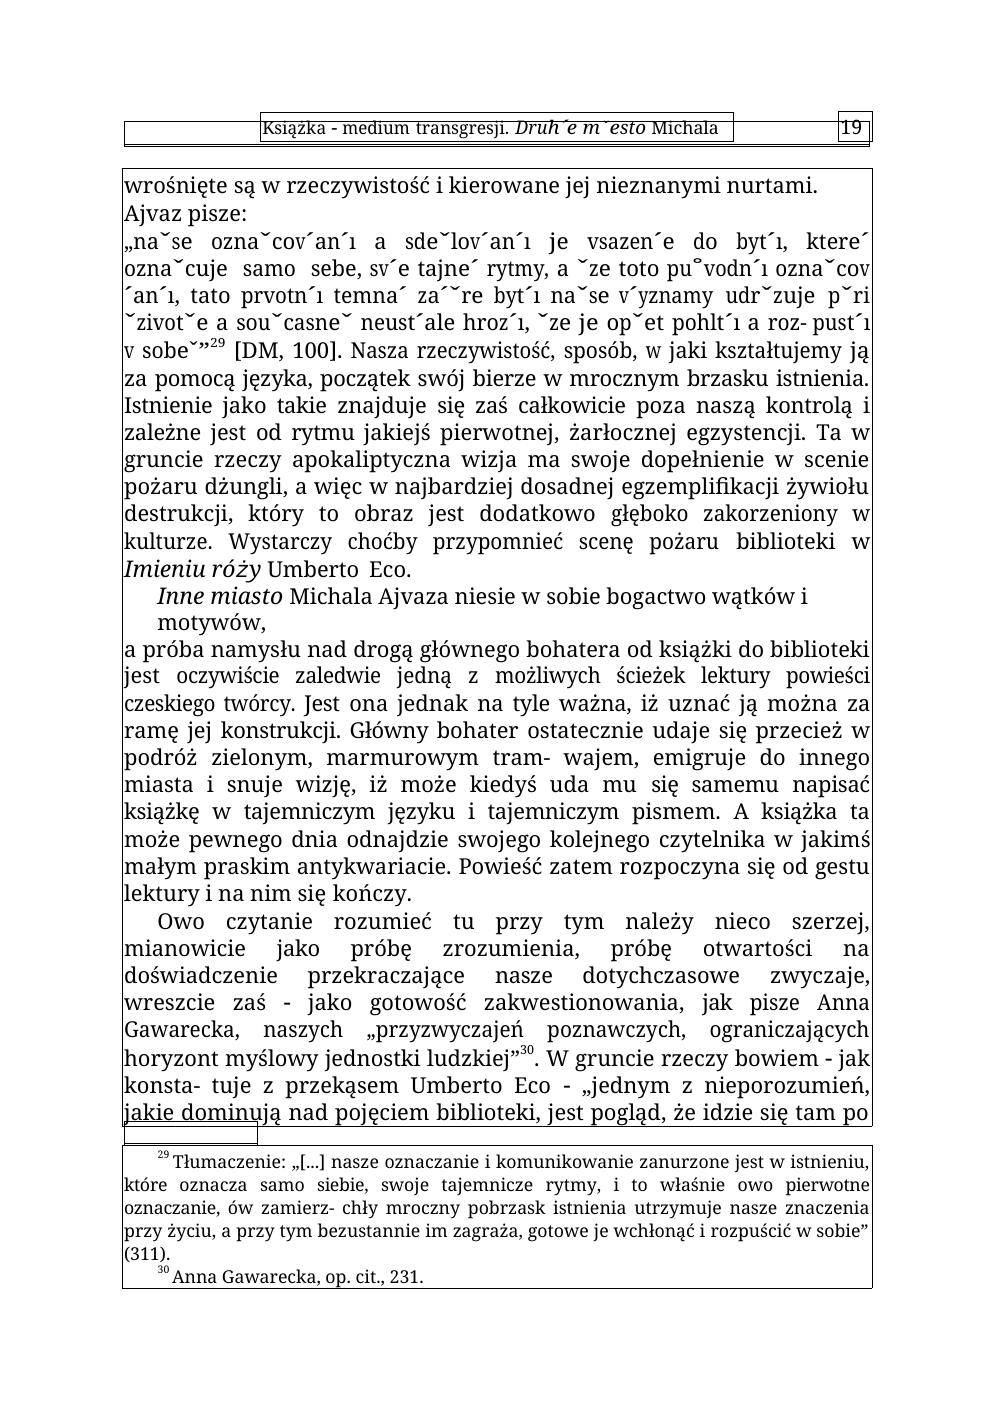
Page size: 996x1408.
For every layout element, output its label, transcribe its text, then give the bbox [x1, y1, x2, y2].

text a próba namysłu nad drogą głównego bohatera od książki do biblioteki jest oczywiście zaledwie jedną z możliwych ścieżek lektury powieści czeskiego twórcy. Jest ona jednak na tyle ważna, iż uznać ją można za ramę jej konstrukcji. Główny bohater ostatecznie udaje się przecież w podróż zielonym, marmurowym tram- wajem, emigruje do innego miasta i snuje wizję, iż może kiedyś uda mu się samemu napisać książkę w tajemniczym języku i tajemniczym pismem. A książka ta może pewnego dnia odnajdzie swojego kolejnego czytelnika w jakimś małym praskim antykwariacie. Powieść zatem rozpoczyna się od gestu lektury i na nim się kończy. [124, 636, 870, 908]
text Owo czytanie rozumieć tu przy tym należy nieco szerzej, mianowicie jako próbę zrozumienia, próbę otwartości na doświadczenie przekraczające nasze dotychczasowe zwyczaje, wreszcie zaś  jako gotowość zakwestionowania, jak pisze Anna Gawarecka, naszych „przyzwyczajeń poznawczych, ograniczających horyzont myślowy jednostki ludzkiej”30. W gruncie rzeczy bowiem  jak konsta- tuje z przekąsem Umberto Eco  „jednym z nieporozumień, jakie dominują nad pojęciem biblioteki, jest pogląd, że idzie się tam po książkę, której tytuł się zna [...], główną funkcją biblioteki [...] jest odkrywanie książek, których istnienia się nie podejrzewało, a które, jak się okazuje, są dla nas niezwykle ważne”31. Powieść Ajvaza jest zatem również między innymi historią spotkania z książką, która dosłownie prowadzi głównego bohatera na krańce jego rze- czywistości i rozbudza odwagę umożliwiającą przekroczenie granicy między nią a marzeniem sennym. [124, 908, 870, 1126]
text 199 [840, 113, 872, 141]
text Książka  medium transgresji. Druh´e mˇesto Michala Ajvaza [262, 122, 733, 141]
text Inne miasto Michala Ajvaza niesie w sobie bogactwo wątków i motywów, [157, 584, 872, 635]
text 199 [840, 122, 869, 141]
text Książka  medium transgresji. Druh´e mˇesto Michala Ajvaza [262, 114, 733, 121]
text „naˇse oznaˇcov´an´ı a sdeˇlov´an´ı je vsazen´e do byt´ı, ktere´ oznaˇcuje samo sebe, sv´e tajne´ rytmy, a ˇze toto pu˚vodn´ı oznaˇcov´an´ı, tato prvotn´ı temna´ za´ˇre byt´ı naˇse v´yznamy udrˇzuje pˇri ˇzivotˇe a souˇcasneˇ neust´ale hroz´ı, ˇze je opˇet pohlt´ı a roz- pust´ı v sobeˇ”29 [DM, 100]. Nasza rzeczywistość, sposób, w jaki kształtujemy ją za pomocą języka, początek swój bierze w mrocznym brzasku istnienia. Istnienie jako takie znajduje się zaś całkowicie poza naszą kontrolą i zależne jest od rytmu jakiejś pierwotnej, żarłocznej egzystencji. Ta w gruncie rzeczy apokaliptyczna wizja ma swoje dopełnienie w scenie pożaru dżungli, a więc w najbardziej dosadnej egzemplifikacji żywiołu destrukcji, który to obraz jest dodatkowo głęboko zakorzeniony w kulturze. Wystarczy choćby przypomnieć scenę pożaru biblioteki w Imieniu róży Umberto Eco. [124, 228, 870, 584]
text 29 Tłumaczenie: „[...] nasze oznaczanie i komunikowanie zanurzone jest w istnieniu, które oznacza samo siebie, swoje tajemnicze rytmy, i to właśnie owo pierwotne oznaczanie, ów zamierz- chły mroczny pobrzask istnienia utrzymuje nasze znaczenia przy życiu, a przy tym bezustannie im zagraża, gotowe je wchłonąć i rozpuścić w sobie” (311). [124, 1148, 870, 1265]
text 30 Anna Gawarecka, op. cit., 231. [157, 1265, 872, 1288]
text wrośnięte są w rzeczywistość i kierowane jej nieznanymi nurtami. Ajvaz pisze: [124, 171, 872, 227]
